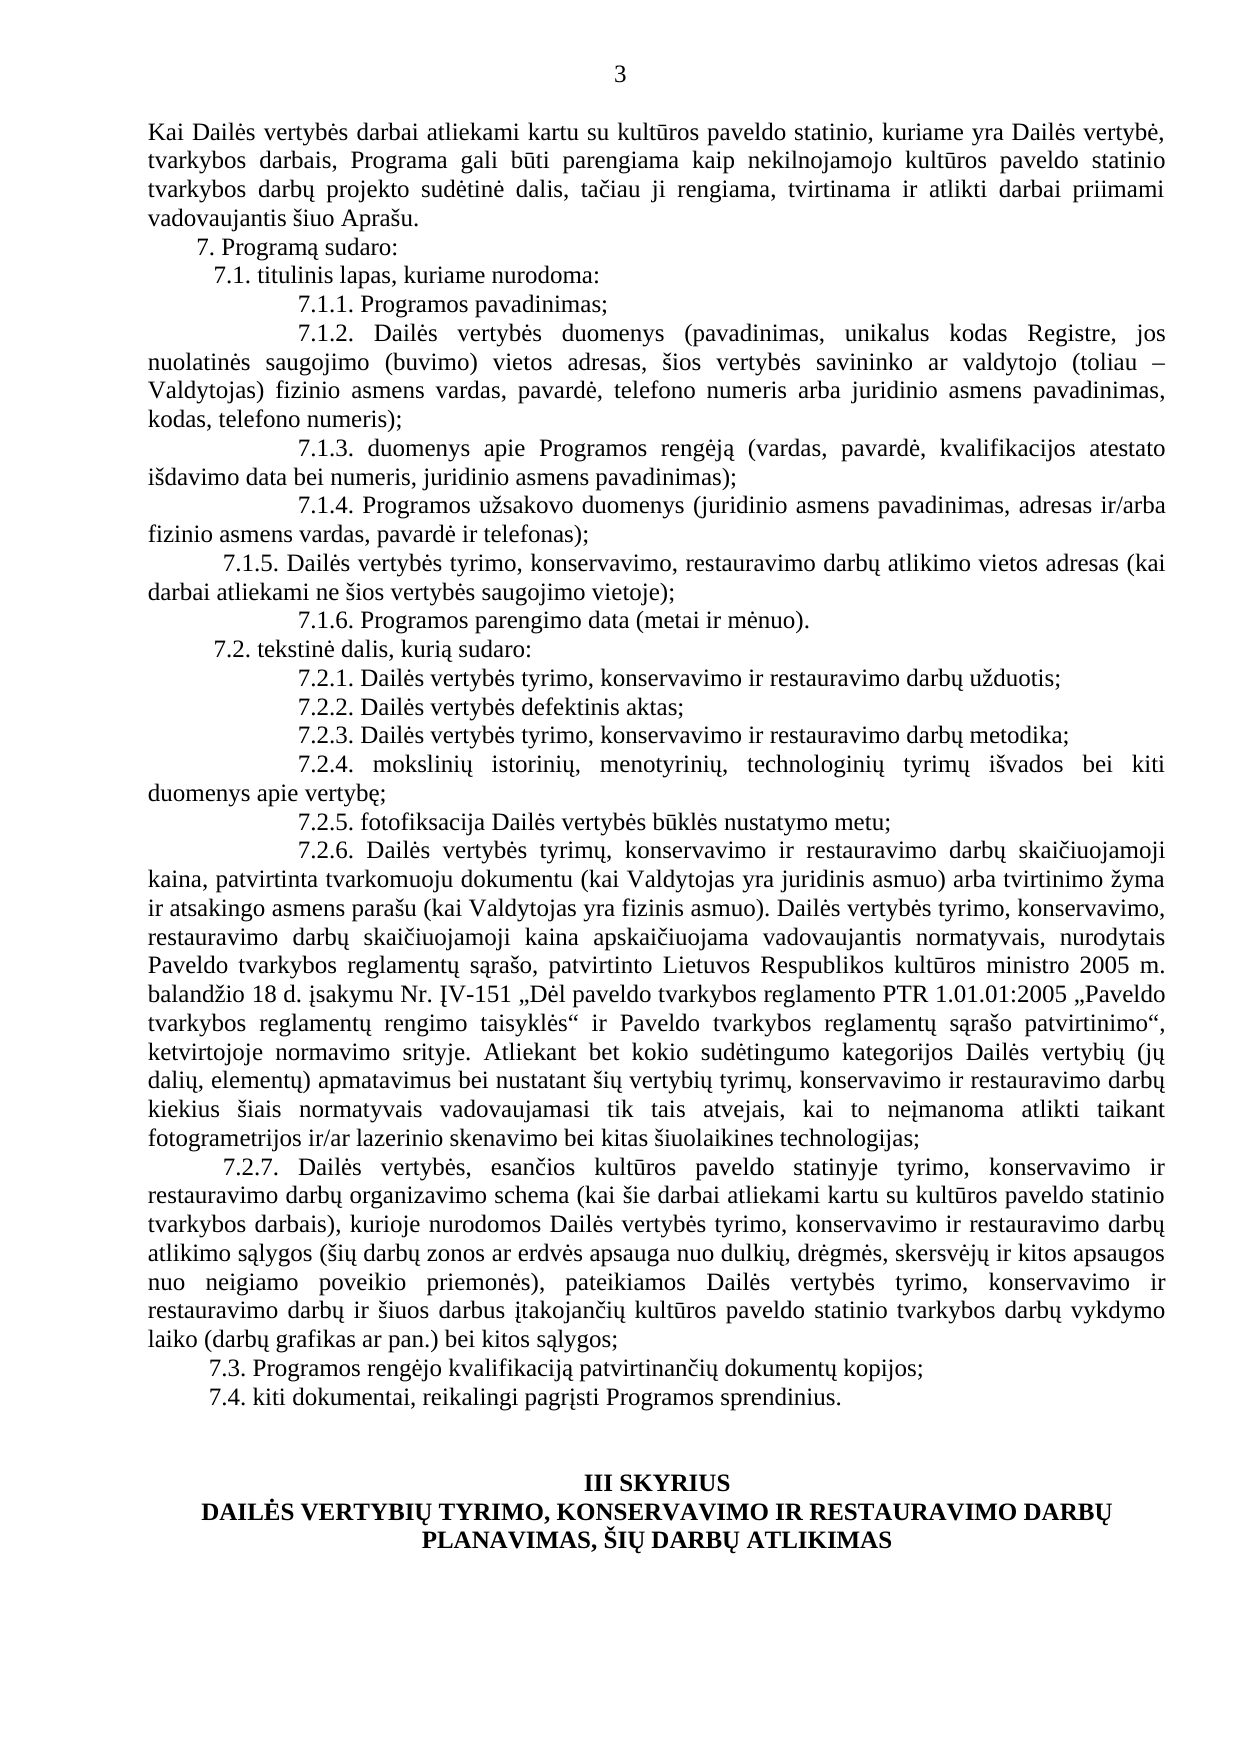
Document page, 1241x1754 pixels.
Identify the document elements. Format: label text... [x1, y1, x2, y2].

text DAILĖS VERTYBIŲ TYRIMO, KONSERVAVIMO IR RESTAURAVIMO DARBŲ PLANAVIMAS, ŠIŲ DARBŲ ATLIKIMAS [148, 1497, 1166, 1554]
text 7.1.1. Programos pavadinimas; [148, 289, 1166, 318]
text 7.2.5. fotofiksacija Dailės vertybės būklės nustatymo metu; [148, 807, 1166, 835]
text 7.2.2. Dailės vertybės defektinis aktas; [148, 692, 1166, 720]
text 7.1.4. Programos užsakovo duomenys (juridinio asmens pavadinimas, adresas ir/arba fizinio asmens vardas, pavardė ir telefonas); [148, 490, 1166, 548]
text 7.1.6. Programos parengimo data (metai ir mėnuo). [148, 605, 1166, 634]
text 7.2. tekstinė dalis, kurią sudaro: [148, 634, 1166, 663]
text 7.2.7. Dailės vertybės, esančios kultūros paveldo statinyje tyrimo, konservavimo ir restauravimo darbų organizavimo schema (kai šie darbai atliekami kartu su kultūros paveldo statinio tvarkybos darbais), kurioje nurodomos Dailės vertybės tyrimo, konservavimo ir restauravimo darbų atlikimo sąlygos (šių darbų zonos ar erdvės apsauga nuo dulkių, drėgmės, skersvėjų ir kitos apsaugos nuo neigiamo poveikio priemonės), pateikiamos Dailės vertybės tyrimo, konservavimo ir restauravimo darbų ir šiuos darbus įtakojančių kultūros paveldo statinio tvarkybos darbų vykdymo laiko (darbų grafikas ar pan.) bei kitos sąlygos; [148, 1152, 1166, 1353]
text 7.1.2. Dailės vertybės duomenys (pavadinimas, unikalus kodas Registre, jos nuolatinės saugojimo (buvimo) vietos adresas, šios vertybės savininko ar valdytojo (toliau – Valdytojas) fizinio asmens vardas, pavardė, telefono numeris arba juridinio asmens pavadinimas, kodas, telefono numeris); [148, 318, 1166, 433]
text 7.2.6. Dailės vertybės tyrimų, konservavimo ir restauravimo darbų skaičiuojamoji kaina, patvirtinta tvarkomuoju dokumentu (kai Valdytojas yra juridinis asmuo) arba tvirtinimo žyma ir atsakingo asmens parašu (kai Valdytojas yra fizinis asmuo). Dailės vertybės tyrimo, konservavimo, restauravimo darbų skaičiuojamoji kaina apskaičiuojama vadovaujantis normatyvais, nurodytais Paveldo tvarkybos reglamentų sąrašo, patvirtinto Lietuvos Respublikos kultūros ministro 2005 m. balandžio 18 d. įsakymu Nr. ĮV-151 „Dėl paveldo tvarkybos reglamento PTR 1.01.01:2005 „Paveldo tvarkybos reglamentų rengimo taisyklės“ ir Paveldo tvarkybos reglamentų sąrašo patvirtinimo“, ketvirtojoje normavimo srityje. Atliekant bet kokio sudėtingumo kategorijos Dailės vertybių (jų dalių, elementų) apmatavimus bei nustatant šių vertybių tyrimų, konservavimo ir restauravimo darbų kiekius šiais normatyvais vadovaujamasi tik tais atvejais, kai to neįmanoma atlikti taikant fotogrametrijos ir/ar lazerinio skenavimo bei kitas šiuolaikines technologijas; [148, 835, 1166, 1152]
text 7.1.5. Dailės vertybės tyrimo, konservavimo, restauravimo darbų atlikimo vietos adresas (kai darbai atliekami ne šios vertybės saugojimo vietoje); [148, 548, 1166, 605]
text Kai Dailės vertybės darbai atliekami kartu su kultūros paveldo statinio, kuriame yra Dailės vertybė, tvarkybos darbais, Programa gali būti parengiama kaip nekilnojamojo kultūros paveldo statinio tvarkybos darbų projekto sudėtinė dalis, tačiau ji rengiama, tvirtinama ir atlikti darbai priimami vadovaujantis šiuo Aprašu. [148, 117, 1166, 232]
text 7.2.1. Dailės vertybės tyrimo, konservavimo ir restauravimo darbų užduotis; [148, 663, 1166, 692]
text 7.2.3. Dailės vertybės tyrimo, konservavimo ir restauravimo darbų metodika; [148, 720, 1166, 749]
text 7.3. Programos rengėjo kvalifikaciją patvirtinančių dokumentų kopijos; [148, 1353, 1166, 1382]
text 7.1.3. duomenys apie Programos rengėją (vardas, pavardė, kvalifikacijos atestato išdavimo data bei numeris, juridinio asmens pavadinimas); [148, 433, 1166, 490]
text 7.2.4. mokslinių istorinių, menotyrinių, technologinių tyrimų išvados bei kiti duomenys apie vertybę; [148, 749, 1166, 807]
text 7.1. titulinis lapas, kuriame nurodoma: [148, 260, 1166, 289]
text 7.4. kiti dokumentai, reikalingi pagrįsti Programos sprendinius. [148, 1382, 1166, 1410]
text III SKYRIUS [148, 1468, 1166, 1497]
text 7. Programą sudaro: [148, 232, 1166, 260]
